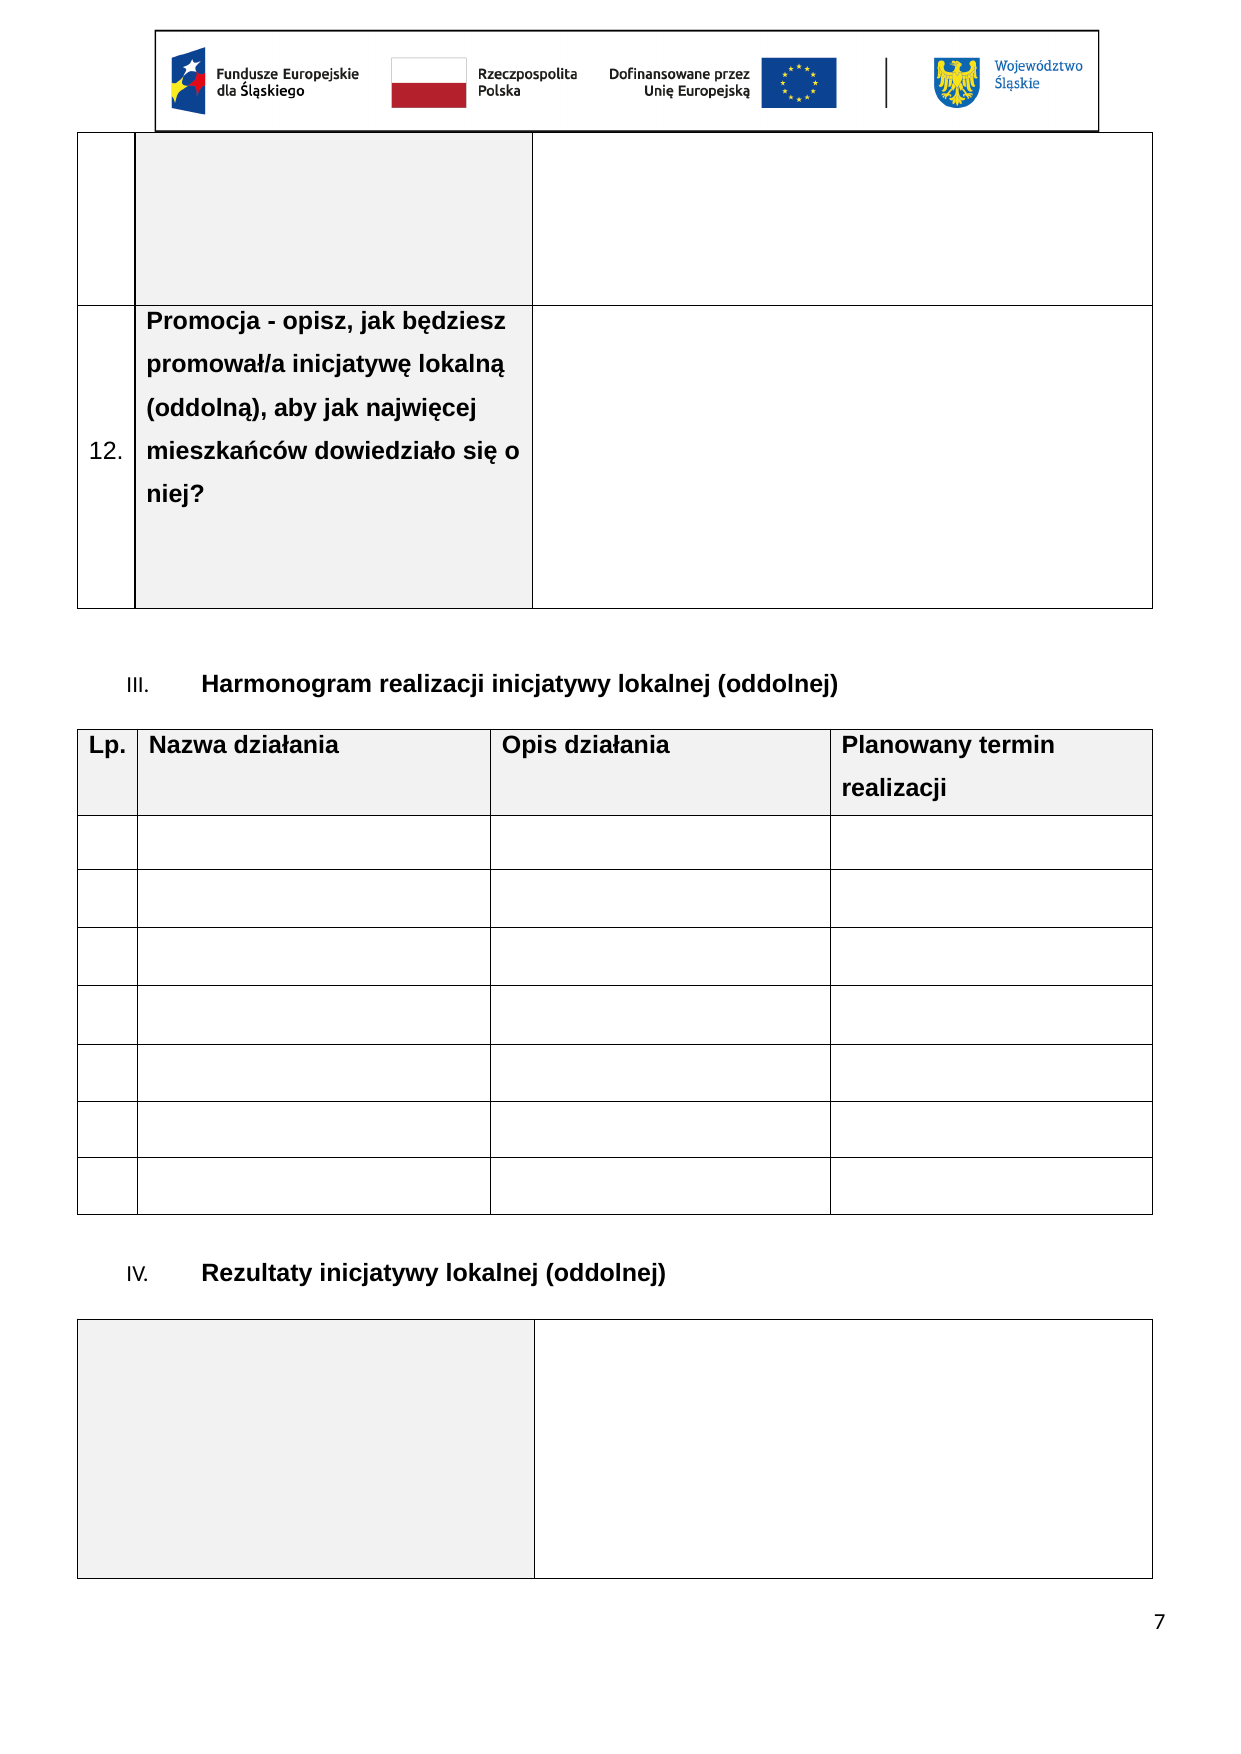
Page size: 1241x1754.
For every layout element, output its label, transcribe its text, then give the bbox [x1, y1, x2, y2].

list Harmonogram realizacji inicjatywy lokalnej (oddolnej) [126, 669, 1165, 698]
table_cell [533, 306, 1152, 608]
table_cell [831, 1045, 1152, 1101]
table_cell [138, 1102, 490, 1157]
table_cell [491, 928, 830, 985]
table_cell [78, 133, 134, 305]
table_cell [78, 870, 137, 927]
table_cell [491, 870, 830, 927]
table_cell [831, 928, 1152, 985]
table_cell [138, 1158, 490, 1214]
table_header Opis działania [491, 730, 830, 815]
table_cell Promocja - opisz, jak będziesz promował/a inicjatywę lokalną (oddolną), aby jak najwięcej mieszkańców dowiedziało się o niej? [136, 306, 532, 608]
table_cell [138, 1045, 490, 1101]
table_cell [78, 1158, 137, 1214]
table_cell [491, 1158, 830, 1214]
table_header [535, 1320, 1152, 1578]
list Rezultaty inicjatywy lokalnej (oddolnej) [126, 1258, 1165, 1287]
table_cell [78, 1102, 137, 1157]
table_cell [831, 816, 1152, 869]
table_cell [78, 1045, 137, 1101]
table_cell [831, 1102, 1152, 1157]
table_cell [491, 816, 830, 869]
table_header Nazwa działania [138, 730, 490, 815]
table_cell [138, 816, 490, 869]
table_cell [831, 1158, 1152, 1214]
table_cell [78, 928, 137, 985]
table_cell [831, 986, 1152, 1044]
table_cell [136, 133, 532, 305]
table_cell [78, 816, 137, 869]
table_cell [533, 133, 1152, 305]
table_cell 12. [78, 306, 134, 608]
table_header Planowany termin realizacji [831, 730, 1152, 815]
table_header [78, 1320, 534, 1578]
table_cell [138, 870, 490, 927]
table_header Lp. [78, 730, 137, 815]
table_cell [138, 986, 490, 1044]
table_cell [78, 986, 137, 1044]
table_cell [491, 1045, 830, 1101]
table_cell [491, 986, 830, 1044]
table_cell [491, 1102, 830, 1157]
table_cell [138, 928, 490, 985]
table_cell [831, 870, 1152, 927]
